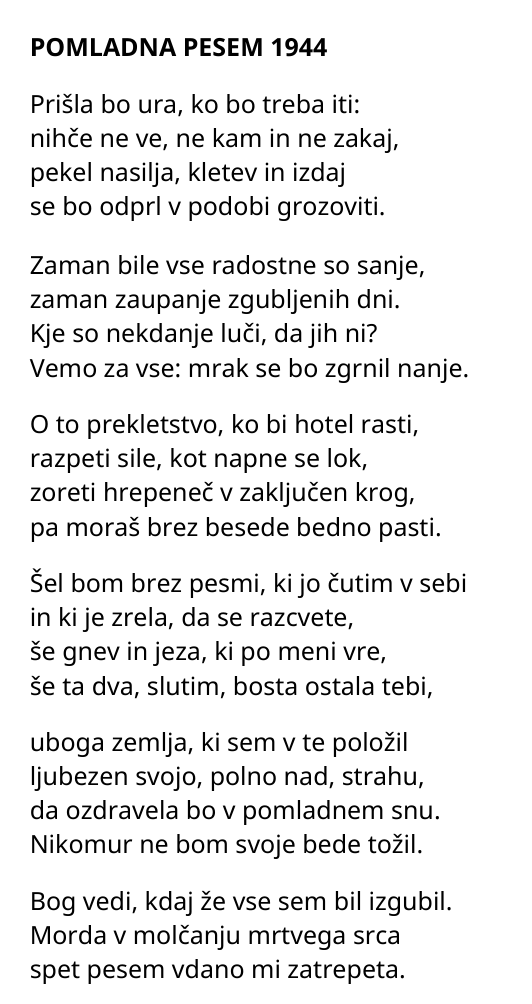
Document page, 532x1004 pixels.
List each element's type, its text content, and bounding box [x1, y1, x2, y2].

text Morda v molčanju mrtvega srca [29, 918, 526, 952]
text Kje so nekdanje luči, da jih ni? [29, 316, 526, 350]
text Bog vedi, kdaj že vse sem bil izgubil. [29, 884, 526, 918]
text še ta dva, slutim, bosta ostala tebi, [29, 668, 526, 702]
text ljubezen svojo, polno nad, strahu, [29, 759, 526, 793]
text se bo odprl v podobi grozoviti. [29, 188, 526, 222]
text POMLADNA PESEM 1944 [29, 29, 526, 63]
text Zaman bile vse radostne so sanje, [29, 248, 526, 282]
text zaman zaupanje zgubljenih dni. [29, 282, 526, 316]
text pa moraš brez besede bedno pasti. [29, 509, 526, 543]
text pekel nasilja, kletev in izdaj [29, 154, 526, 188]
text Nikomur ne bom svoje bede tožil. [29, 827, 526, 861]
text uboga zemlja, ki sem v te položil [29, 725, 526, 759]
text Prišla bo ura, ko bo treba iti: [29, 86, 526, 120]
text O to prekletstvo, ko bi hotel rasti, [29, 407, 526, 441]
text razpeti sile, kot napne se lok, [29, 441, 526, 475]
text spet pesem vdano mi zatrepeta. [29, 952, 526, 986]
text nihče ne ve, ne kam in ne zakaj, [29, 120, 526, 154]
text Šel bom brez pesmi, ki jo čutim v sebi [29, 566, 526, 600]
text zoreti hrepeneč v zaključen krog, [29, 475, 526, 509]
text da ozdravela bo v pomladnem snu. [29, 793, 526, 827]
text še gnev in jeza, ki po meni vre, [29, 634, 526, 668]
text Vemo za vse: mrak se bo zgrnil nanje. [29, 350, 526, 384]
text in ki je zrela, da se razcvete, [29, 600, 526, 634]
